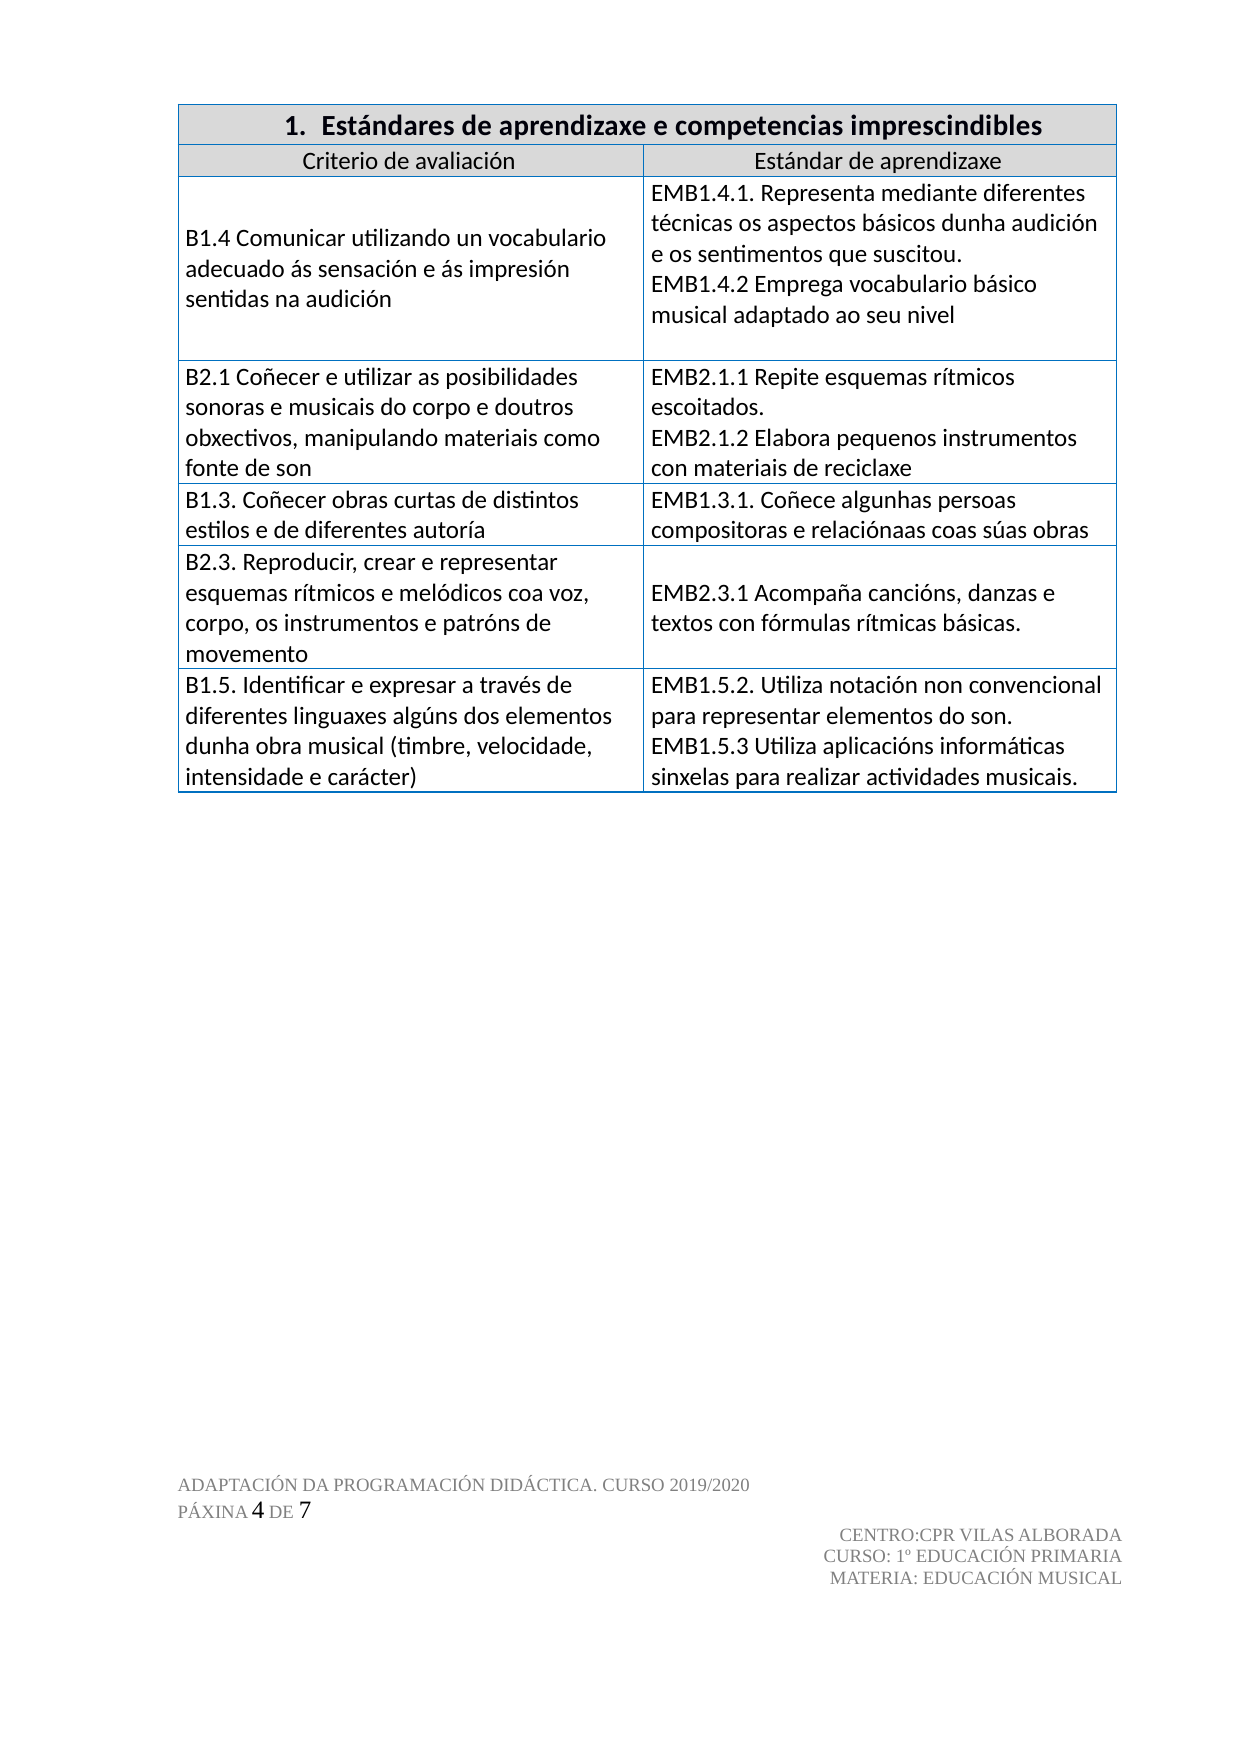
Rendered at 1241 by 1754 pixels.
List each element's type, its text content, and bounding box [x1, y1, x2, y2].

table_cell EMB1.3.1. Coñece algunhas persoas compositoras e relaciónaas coas súas obras [644, 484, 1116, 545]
table_header Estándares de aprendizaxe e competencias imprescindibles [179, 105, 1116, 144]
table_cell B1.5. Identificar e expresar a través de diferentes linguaxes algúns dos elementos dunha obra musical (timbre, velocidade, intensidade e carácter) [179, 669, 643, 791]
table_cell EMB1.5.2. Utiliza notación non convencional para representar elementos do son. EMB1.5.3 Utiliza aplicacións informáticas sinxelas para realizar actividades musicais. [644, 669, 1116, 791]
table_cell Criterio de avaliación [179, 145, 643, 176]
table_cell EMB1.4.1. Representa mediante diferentes técnicas os aspectos básicos dunha audición e os sentimentos que suscitou. EMB1.4.2 Emprega vocabulario básico musical adaptado ao seu nivel [644, 177, 1116, 360]
table_cell Estándar de aprendizaxe [644, 145, 1116, 176]
table_cell EMB2.3.1 Acompaña cancións, danzas e textos con fórmulas rítmicas básicas. [644, 546, 1116, 668]
table_cell B2.3. Reproducir, crear e representar esquemas rítmicos e melódicos coa voz, corpo, os instrumentos e patróns de movemento [179, 546, 643, 668]
table_cell B1.3. Coñecer obras curtas de distintos estilos e de diferentes autoría [179, 484, 643, 545]
table_cell B1.4 Comunicar utilizando un vocabulario adecuado ás sensación e ás impresión sentidas na audición [179, 177, 643, 360]
table_cell EMB2.1.1 Repite esquemas rítmicos escoitados. EMB2.1.2 Elabora pequenos instrumentos con materiais de reciclaxe [644, 361, 1116, 483]
table_cell B2.1 Coñecer e utilizar as posibilidades sonoras e musicais do corpo e doutros obxectivos, manipulando materiais como fonte de son [179, 361, 643, 483]
